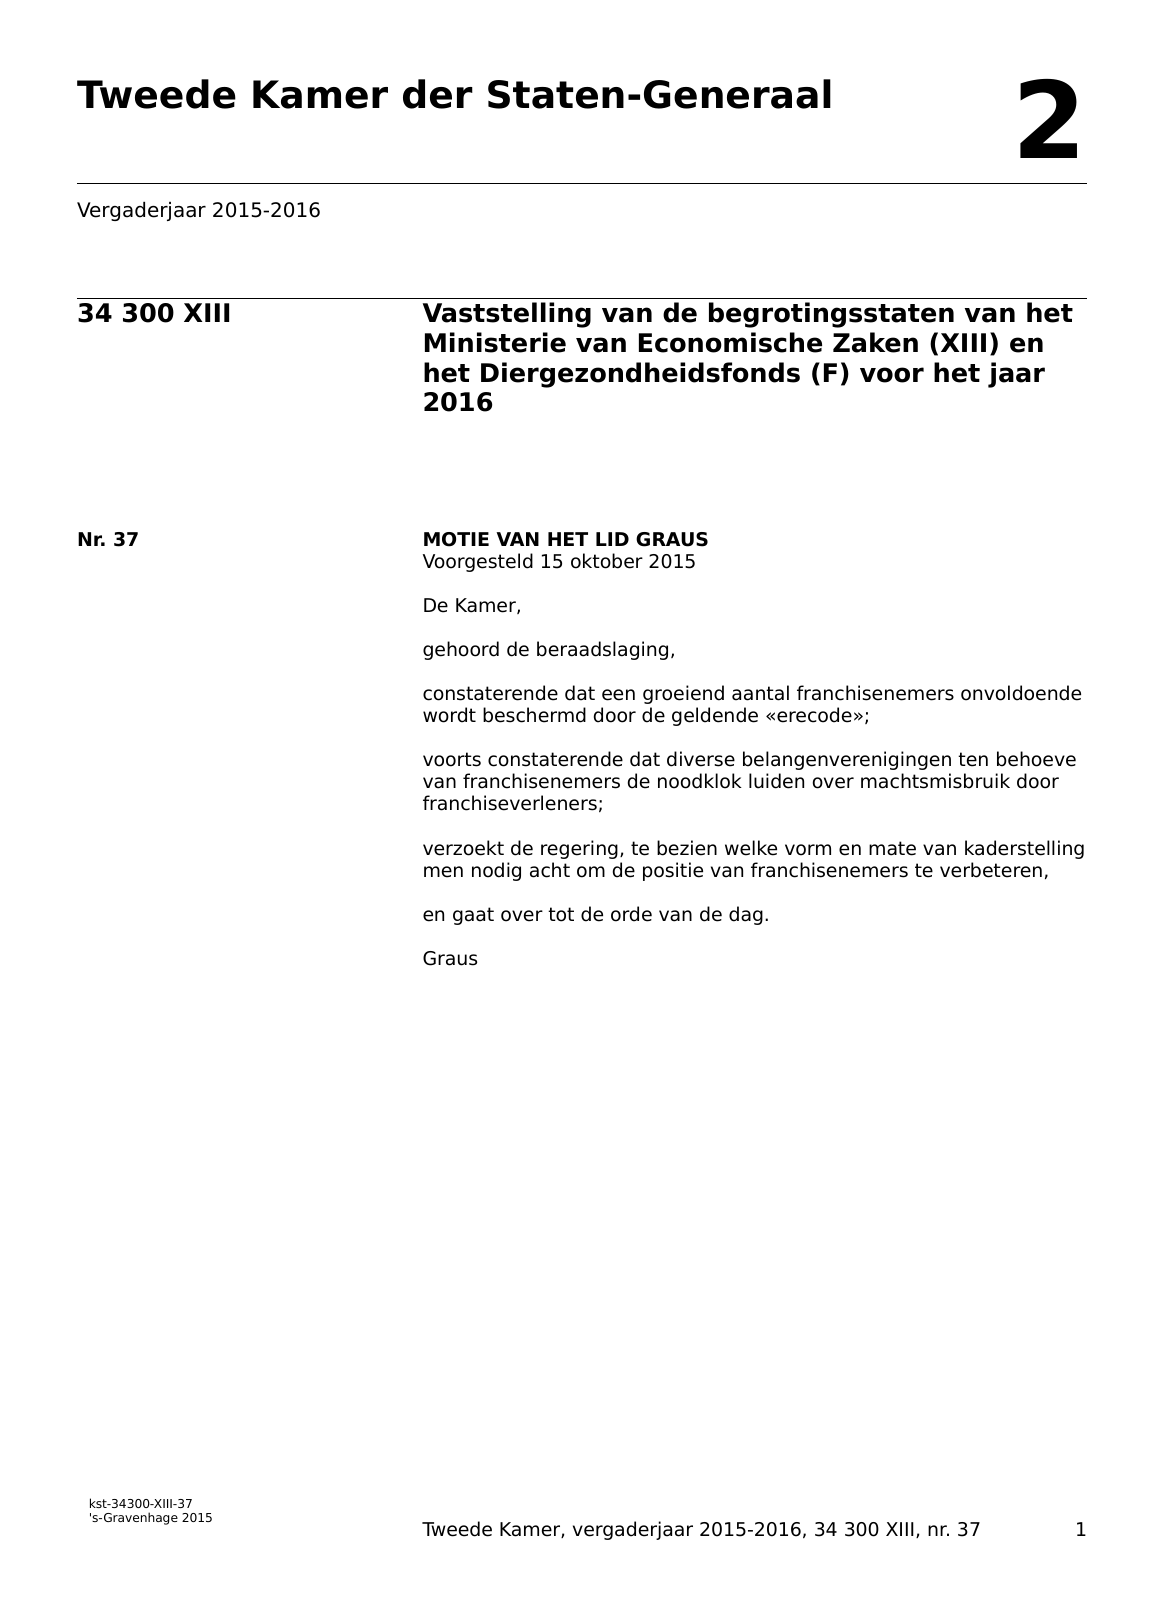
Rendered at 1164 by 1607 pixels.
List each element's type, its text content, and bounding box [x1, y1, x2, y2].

text constaterende dat een groeiend aantal franchisenemers onvoldoende wordt beschermd door de geldende «erecode»; [422, 683, 1087, 727]
table_header Tweede Kamer der Staten-Generaal [77, 59, 886, 183]
subtitle Nr. 37 MOTIE VAN HET LID GRAUS [77, 529, 1087, 551]
text verzoekt de regering, te bezien welke vorm en mate van kaderstelling men nodig acht om de positie van franchisenemers te verbeteren, [422, 837, 1087, 881]
text gehoord de beraadslaging, [422, 639, 1087, 661]
text voorts constaterende dat diverse belangenverenigingen ten behoeve van franchisenemers de noodklok luiden over machtsmisbruik door franchiseverleners; [422, 749, 1087, 815]
subtitle 34 300 XIII Vaststelling van de begrotingsstaten van het Ministerie van Economische Zaken (XIII) en het Diergezondheidsfonds (F) voor het jaar 2016 [77, 299, 1087, 418]
text Voorgesteld 15 oktober 2015 [422, 551, 1087, 573]
text 's-Gravenhage 2015 [88, 1511, 323, 1525]
text kst-34300-XIII-37 [88, 1497, 323, 1511]
table_header 2 [886, 59, 1087, 183]
text en gaat over tot de orde van de dag. [422, 904, 1087, 926]
text Graus [422, 948, 1087, 970]
table_cell Vergaderjaar 2015-2016 [77, 184, 1087, 298]
text De Kamer, [422, 595, 1087, 617]
